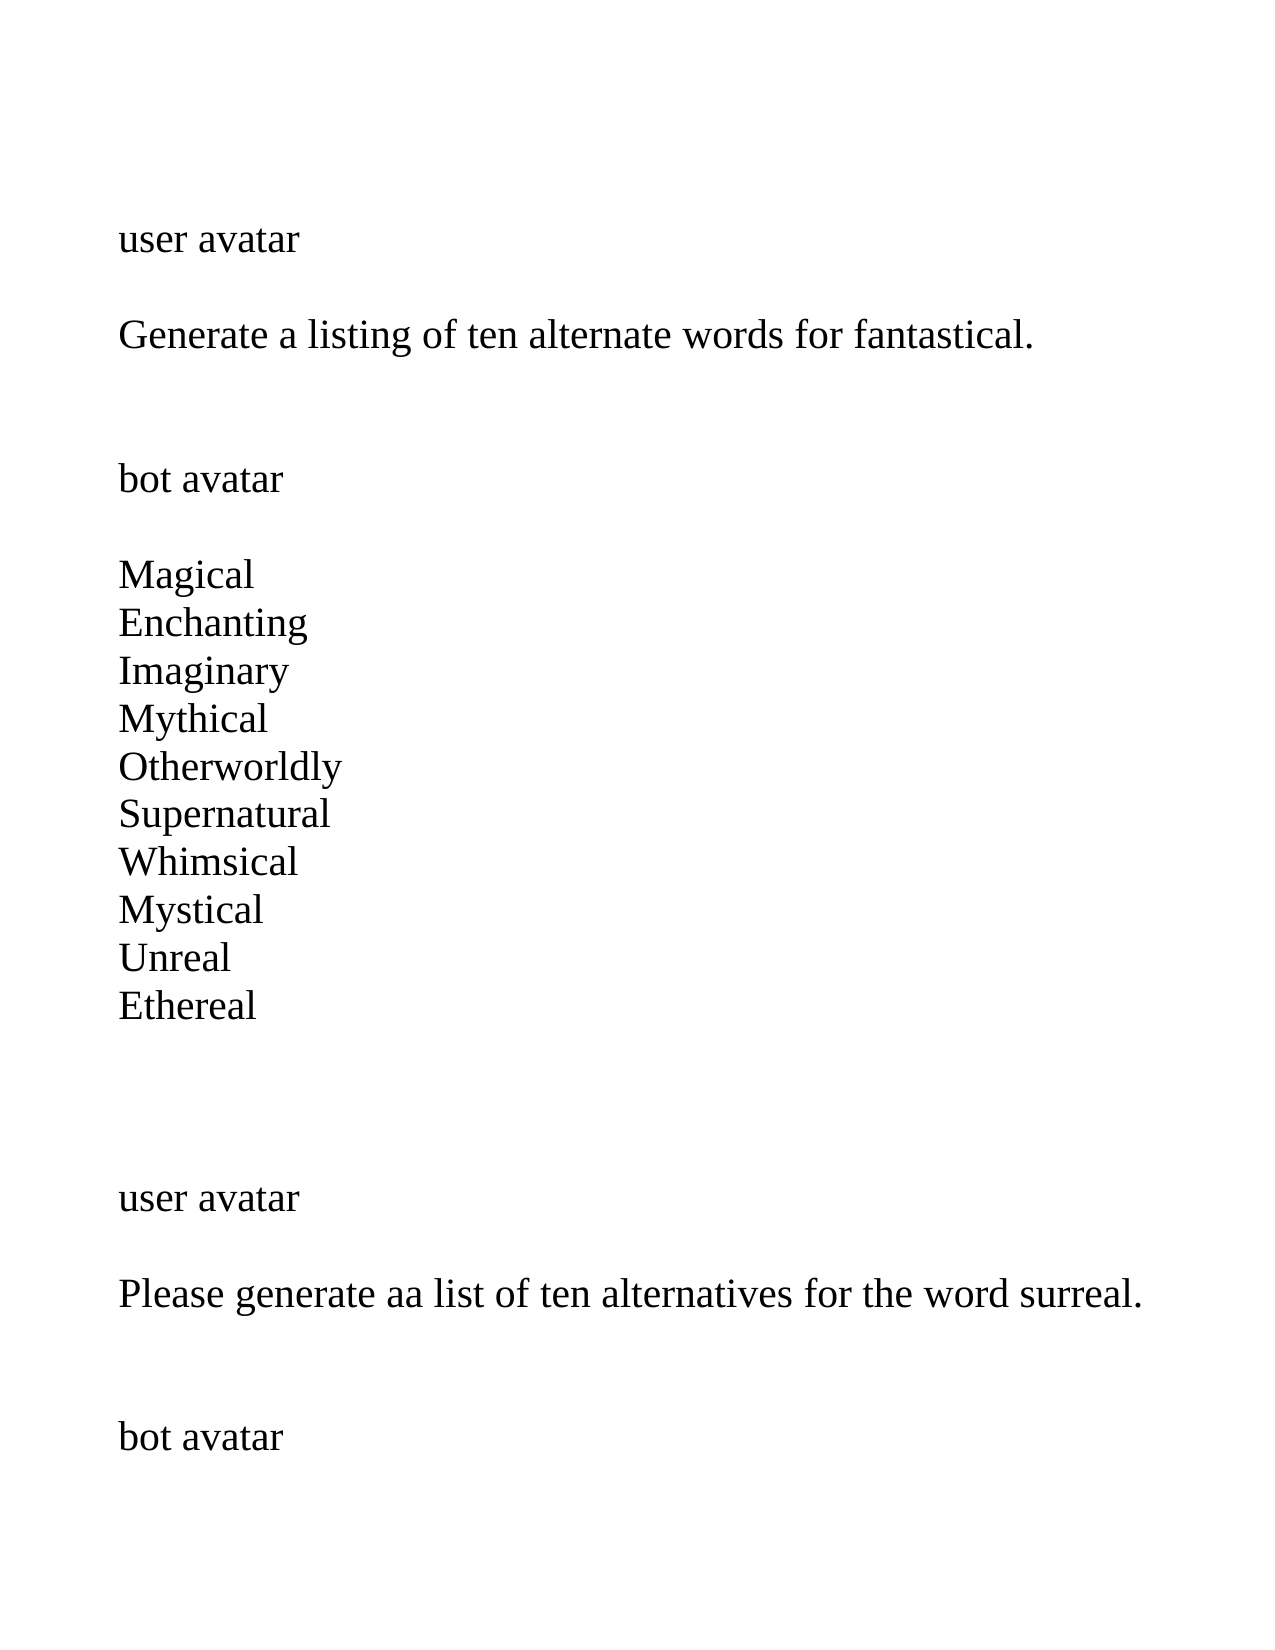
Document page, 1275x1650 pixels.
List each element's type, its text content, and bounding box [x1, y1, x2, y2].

text Enchanting [118, 597, 1157, 645]
text Generate a listing of ten alternate words for fantastical. [118, 310, 1157, 358]
text Otherworldly [118, 741, 1157, 789]
text bot avatar [118, 453, 1157, 501]
text Supernatural [118, 789, 1157, 837]
text user avatar [118, 1172, 1157, 1220]
text Imaginary [118, 645, 1157, 693]
text Unreal [118, 933, 1157, 981]
text Ethereal [118, 981, 1157, 1028]
text Mystical [118, 885, 1157, 933]
text Magical [118, 549, 1157, 597]
text Please generate aa list of ten alternatives for the word surreal. [118, 1268, 1157, 1316]
text Mythical [118, 693, 1157, 741]
text bot avatar [118, 1412, 1157, 1460]
text Whimsical [118, 837, 1157, 885]
text user avatar [118, 214, 1157, 262]
